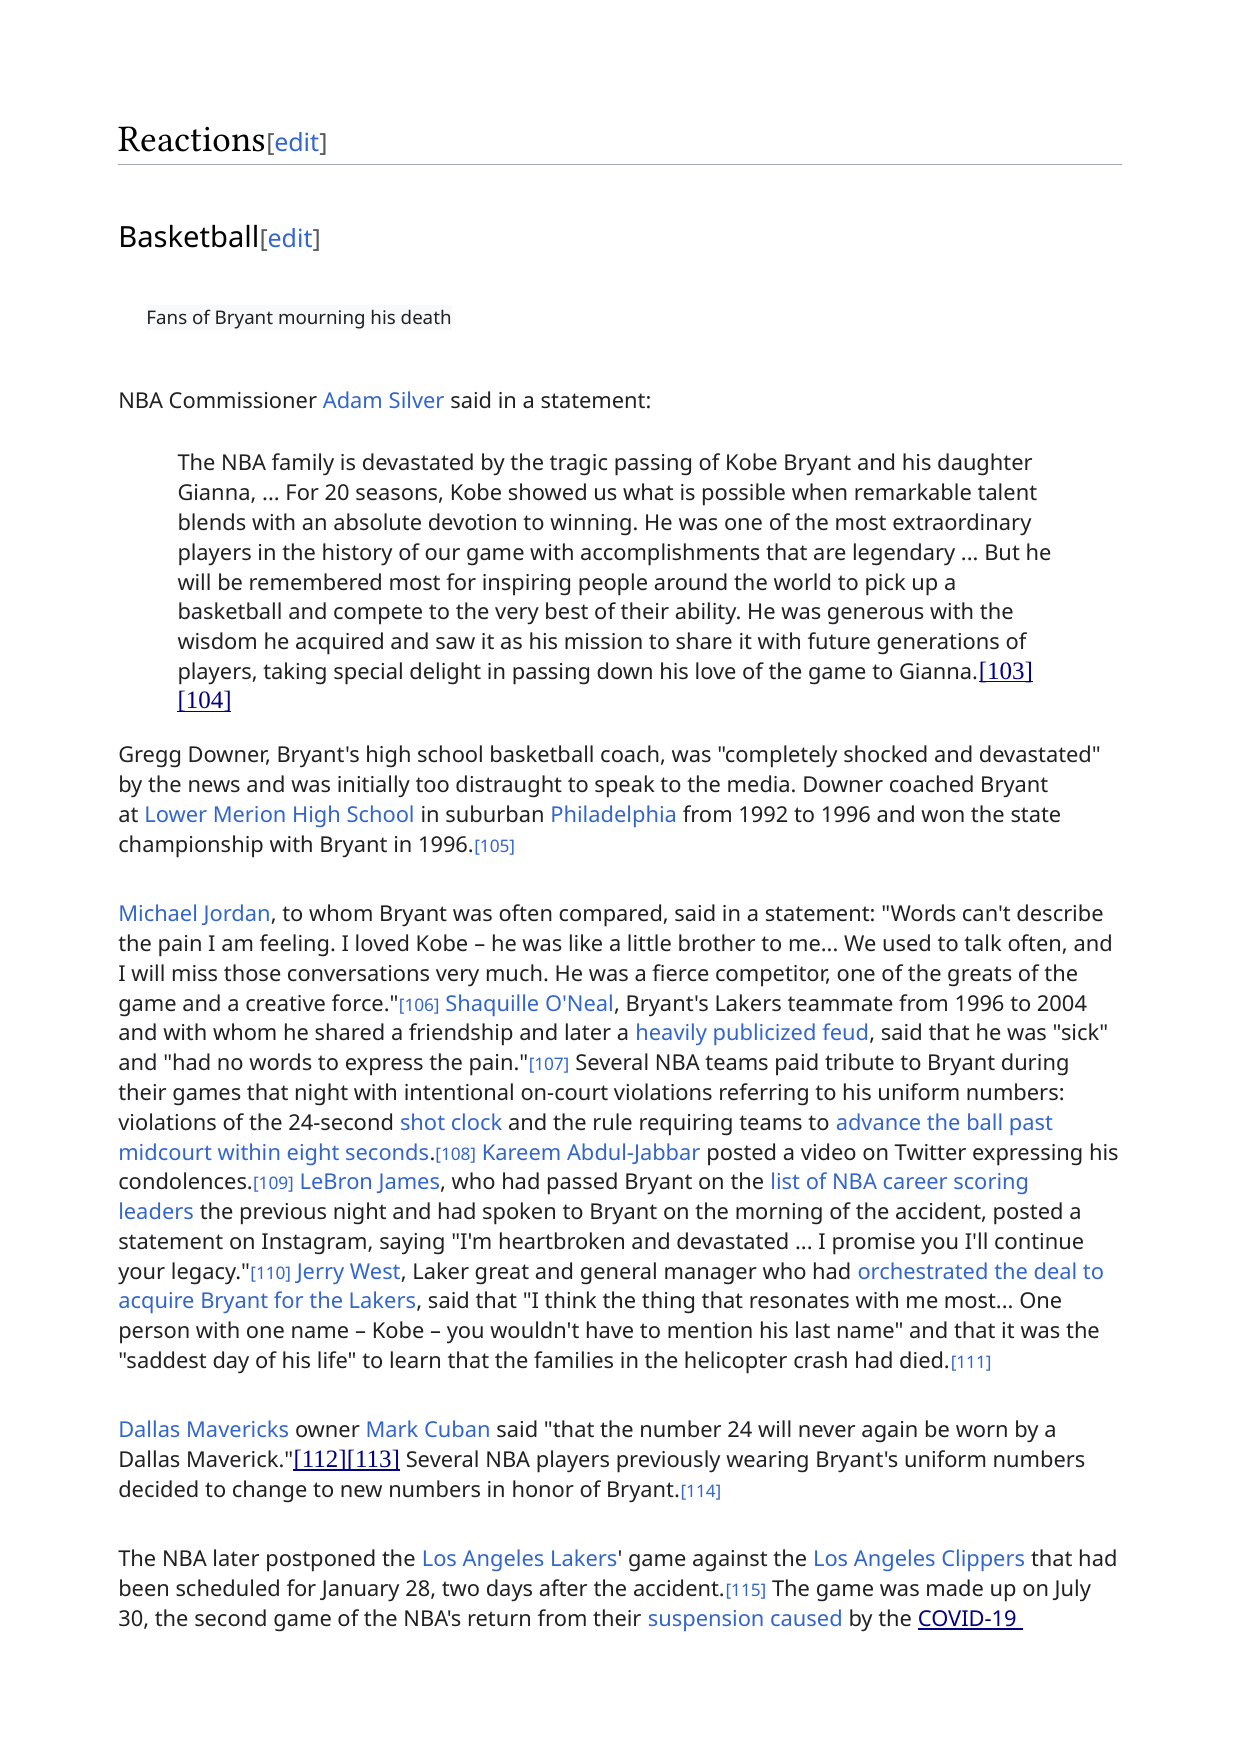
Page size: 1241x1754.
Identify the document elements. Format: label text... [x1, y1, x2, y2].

text The NBA later postponed the Los Angeles Lakers' game against the Los Angeles Clippers that had been scheduled for January 28, two days after the accident.[115] The game was made up on July 30, the second game of the NBA's return from their suspension caused by the COVID-19 [118, 1543, 1122, 1633]
subtitle Basketball[edit] [118, 216, 1122, 256]
text NBA Commissioner Adam Silver said in a statement: [118, 385, 1122, 415]
text Dallas Mavericks owner Mark Cuban said "that the number 24 will never again be worn by a Dallas Maverick."[112][113] Several NBA players previously wearing Bryant's uniform numbers decided to change to new numbers in honor of Bryant.[114] [118, 1414, 1122, 1504]
subtitle Reactions[edit] [118, 118, 1122, 164]
text Gregg Downer, Bryant's high school basketball coach, was "completely shocked and devastated" by the news and was initially too distraught to speak to the media. Downer coached Bryant at Lower Merion High School in suburban Philadelphia from 1992 to 1996 and won the state championship with Bryant in 1996.[105] [118, 739, 1122, 858]
text The NBA family is devastated by the tragic passing of Kobe Bryant and his daughter Gianna, ... For 20 seasons, Kobe showed us what is possible when remarkable talent blends with an absolute devotion to winning. He was one of the most extraordinary players in the history of our game with accomplishments that are legendary ... But he will be remembered most for inspiring people around the world to pick up a basketball and compete to the very best of their ability. He was generous with the wisdom he acquired and saw it as his mission to share it with future generations of players, taking special delight in passing down his love of the game to Gianna.[103][104] [177, 447, 1063, 714]
text Fans of Bryant mourning his death [123, 305, 1122, 330]
text Michael Jordan, to whom Bryant was often compared, said in a statement: "Words can't describe the pain I am feeling. I loved Kobe – he was like a little brother to me... We used to talk often, and I will miss those conversations very much. He was a fierce competitor, one of the greats of the game and a creative force."[106] Shaquille O'Neal, Bryant's Lakers teammate from 1996 to 2004 and with whom he shared a friendship and later a heavily publicized feud, said that he was "sick" and "had no words to express the pain."[107] Several NBA teams paid tribute to Bryant during their games that night with intentional on-court violations referring to his uniform numbers: violations of the 24-second shot clock and the rule requiring teams to advance the ball past midcourt within eight seconds.[108] Kareem Abdul-Jabbar posted a video on Twitter expressing his condolences.[109] LeBron James, who had passed Bryant on the list of NBA career scoring leaders the previous night and had spoken to Bryant on the morning of the accident, posted a statement on Instagram, saying "I'm heartbroken and devastated ... I promise you I'll continue your legacy."[110] Jerry West, Laker great and general manager who had orchestrated the deal to acquire Bryant for the Lakers, said that "I think the thing that resonates with me most... One person with one name – Kobe – you wouldn't have to mention his last name" and that it was the "saddest day of his life" to learn that the families in the helicopter crash had died.[111] [118, 898, 1122, 1375]
